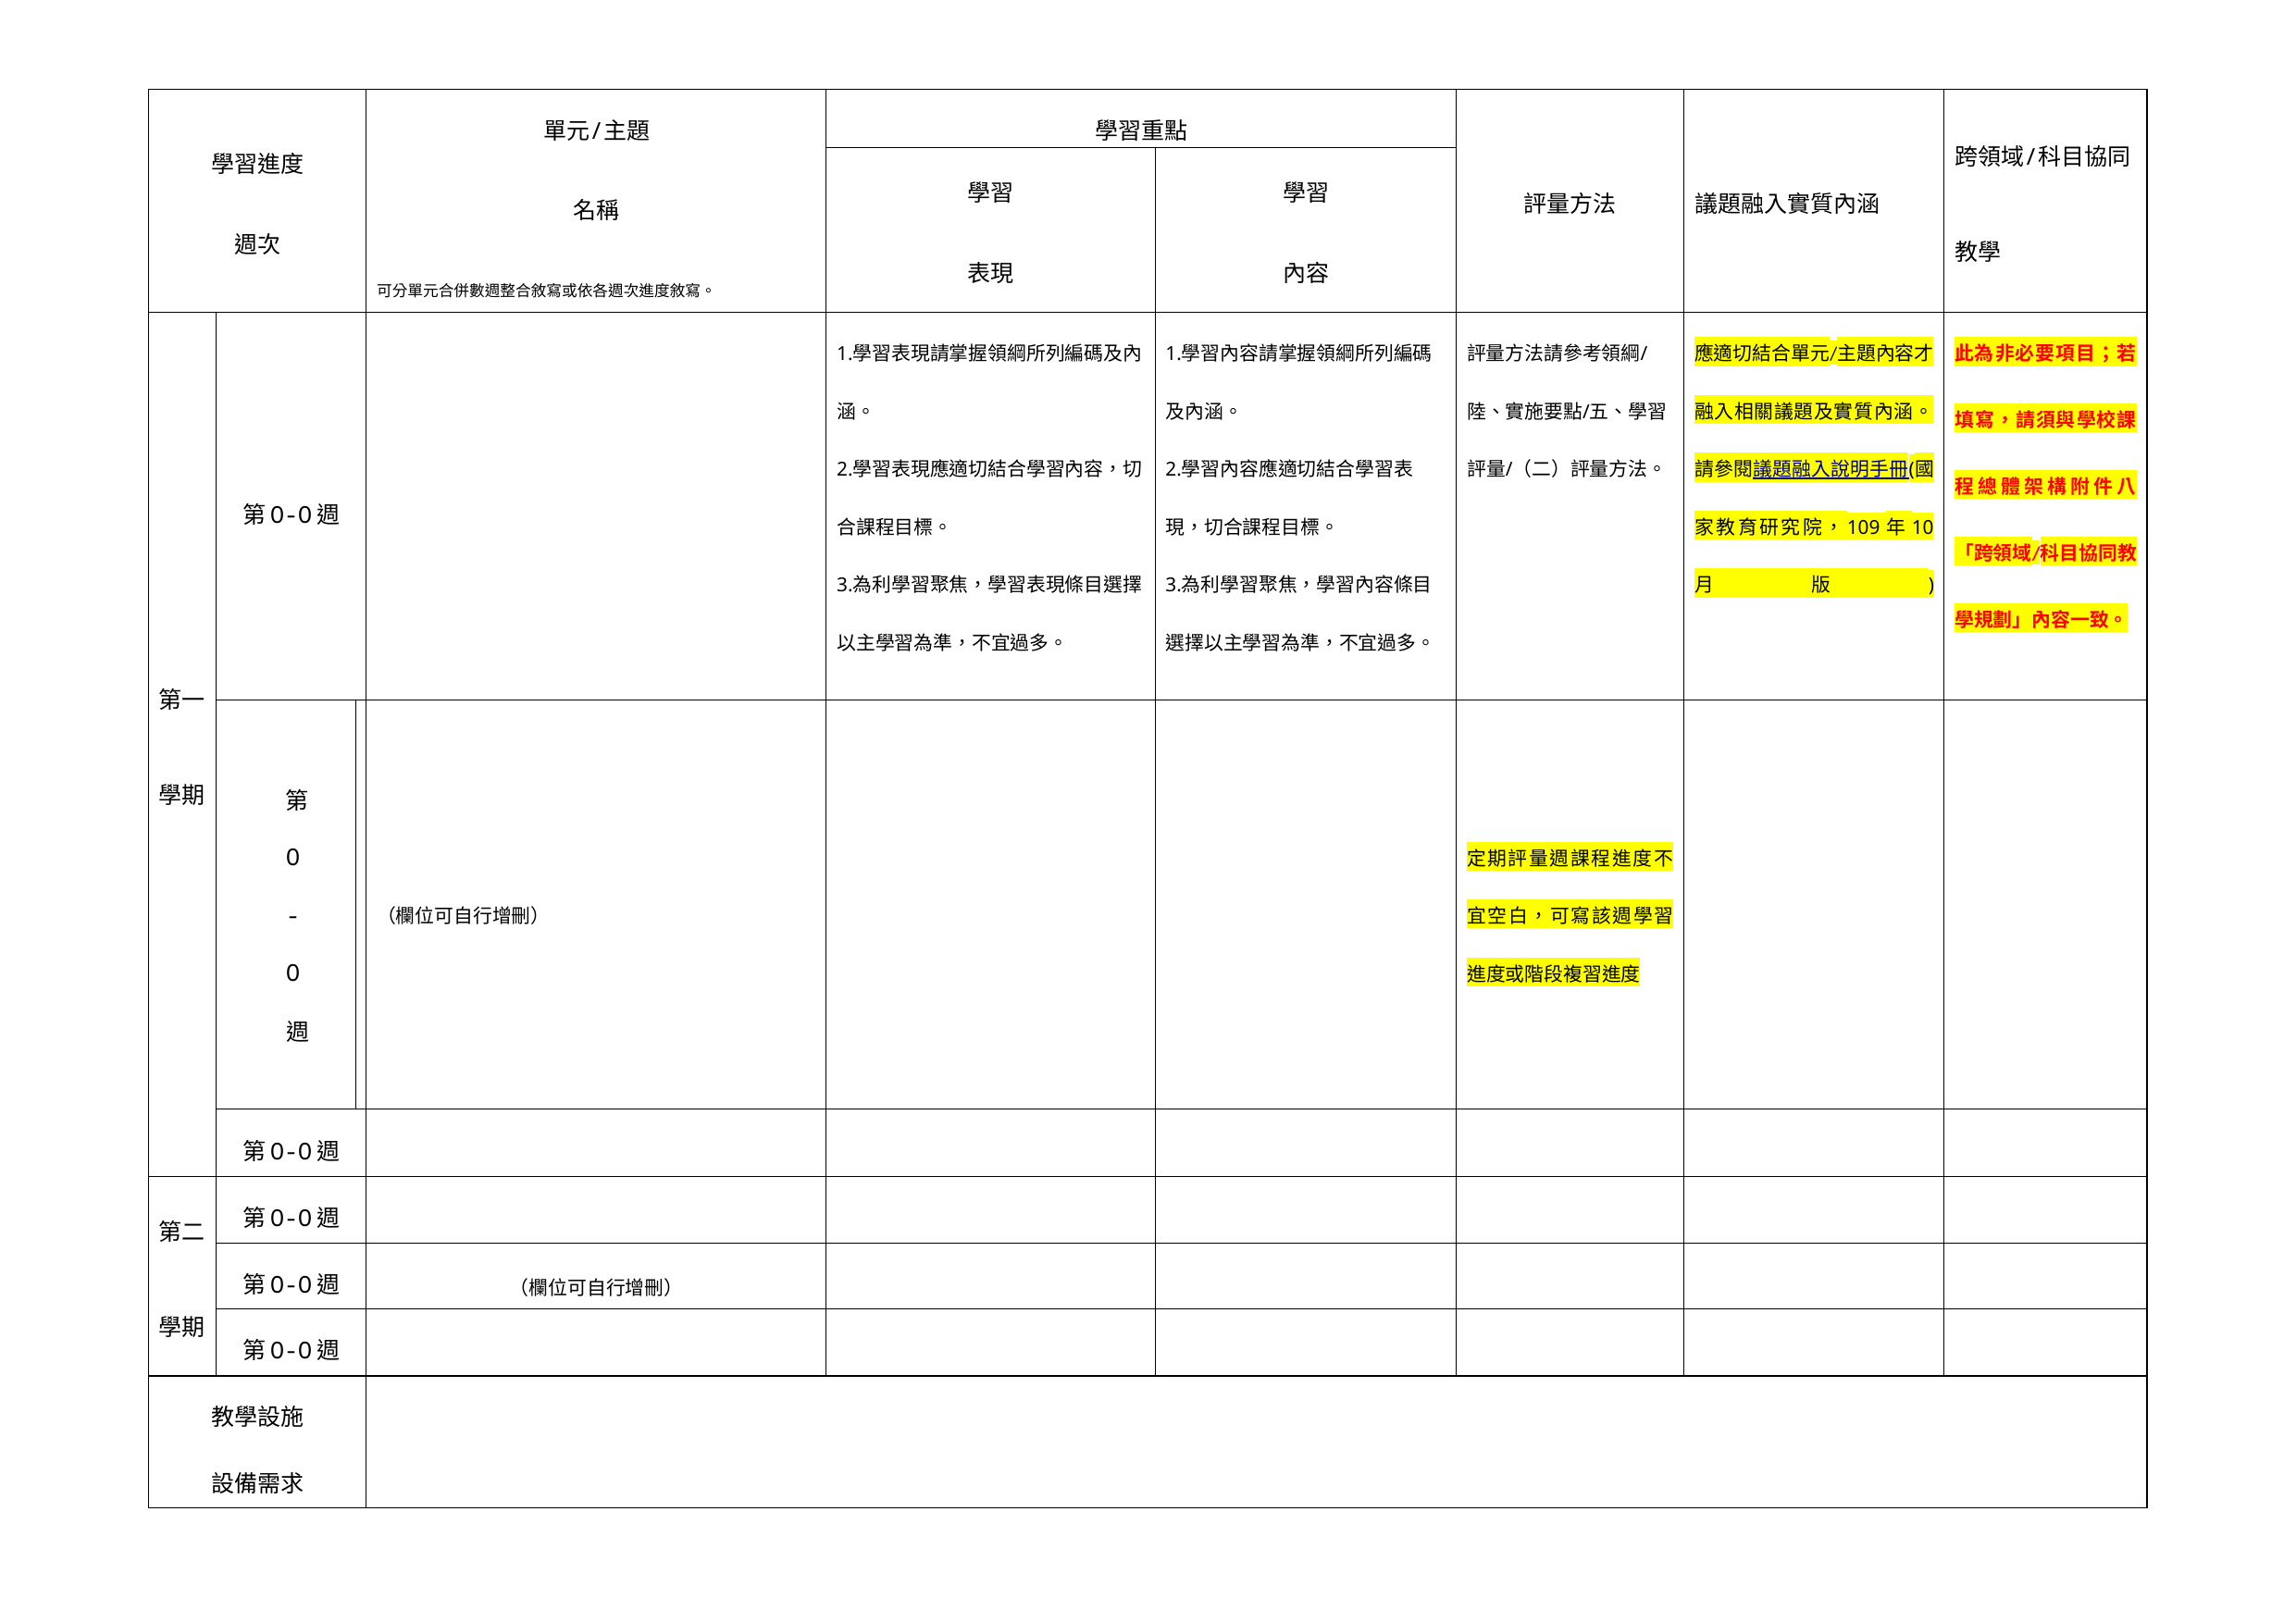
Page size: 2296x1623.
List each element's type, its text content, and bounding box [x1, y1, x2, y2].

table_cell [366, 1177, 825, 1243]
table_cell [1156, 1109, 1456, 1176]
table_cell [1684, 1309, 1943, 1375]
table_cell 應適切結合單元/主題內容才融入相關議題及實質內涵。請參閱議題融入說明手冊(國家教育研究院，109年10月版) [1684, 313, 1943, 700]
table_cell [826, 1244, 1155, 1308]
table_cell [1457, 1244, 1683, 1308]
table_cell 第二學期 [149, 1177, 216, 1375]
table_cell 評量方法 [1457, 90, 1683, 312]
table_cell [1684, 1244, 1943, 1308]
table_cell [366, 1309, 825, 1375]
table_cell 1.學習表現請掌握領綱所列編碼及內涵。 2.學習表現應適切結合學習內容，切合課程目標。 3.為利學習聚焦，學習表現條目選擇以主學習為準，不宜過多。 [826, 313, 1155, 700]
table_cell 評量方法請參考領綱/陸、實施要點/五、學習評量/（二）評量方法。 [1457, 313, 1683, 700]
table_cell [826, 1309, 1155, 1375]
table_cell [366, 1109, 825, 1176]
table_cell [1457, 1309, 1683, 1375]
table_cell （欄位可自行增刪） [366, 700, 825, 1109]
table_cell 第O-O週 [217, 313, 366, 700]
table_cell [1156, 1177, 1456, 1243]
table_cell [826, 1109, 1155, 1176]
table_cell 教學設施 設備需求 [149, 1377, 366, 1507]
table_cell [1684, 1109, 1943, 1176]
table_cell 第一學期 [149, 313, 216, 1176]
table_cell 第O-O週 [217, 700, 355, 1109]
table_cell 議題融入實質內涵 [1684, 90, 1943, 312]
table_cell [1944, 700, 2146, 1109]
table_cell [1457, 1177, 1683, 1243]
table_cell 第O-O週 [217, 1177, 366, 1243]
table_cell [1156, 1309, 1456, 1375]
table_cell 學習 內容 [1156, 148, 1456, 312]
table_cell 定期評量週課程進度不宜空白，可寫該週學習進度或階段複習進度 [1457, 700, 1683, 1109]
table_cell [366, 1377, 2146, 1507]
table_cell 第O-O週 [217, 1109, 366, 1176]
table_cell 單元/主題 名稱 可分單元合併數週整合敘寫或依各週次進度敘寫。 [366, 90, 825, 312]
table_cell 學習 表現 [826, 148, 1155, 312]
table_cell 第O-O週 [217, 1309, 366, 1375]
table_cell 1.學習內容請掌握領綱所列編碼及內涵。 2.學習內容應適切結合學習表現，切合課程目標。 3.為利學習聚焦，學習內容條目選擇以主學習為準，不宜過多。 [1156, 313, 1456, 700]
table_cell 此為非必要項目；若填寫，請須與學校課程總體架構附件八「跨領域/科目協同教學規劃」內容一致。 [1944, 313, 2146, 700]
table_cell [1156, 1244, 1456, 1308]
table_cell [1944, 1309, 2146, 1375]
table_cell 第O-O週 [217, 1244, 366, 1308]
table_cell （欄位可自行增刪） [366, 1244, 825, 1308]
table_cell [826, 700, 1155, 1109]
table_cell [1944, 1244, 2146, 1308]
table_cell 學習進度 週次 [149, 90, 366, 312]
table_cell [356, 700, 366, 1109]
table_cell [1944, 1109, 2146, 1176]
table_cell 跨領域/科目協同教學 [1944, 90, 2146, 312]
table_cell [366, 313, 825, 700]
table_cell [1684, 1177, 1943, 1243]
table_cell 學習重點 [826, 90, 1456, 147]
table_cell [1944, 1177, 2146, 1243]
table_cell [1156, 700, 1456, 1109]
table_cell [1457, 1109, 1683, 1176]
table_cell [1684, 700, 1943, 1109]
table_cell [826, 1177, 1155, 1243]
